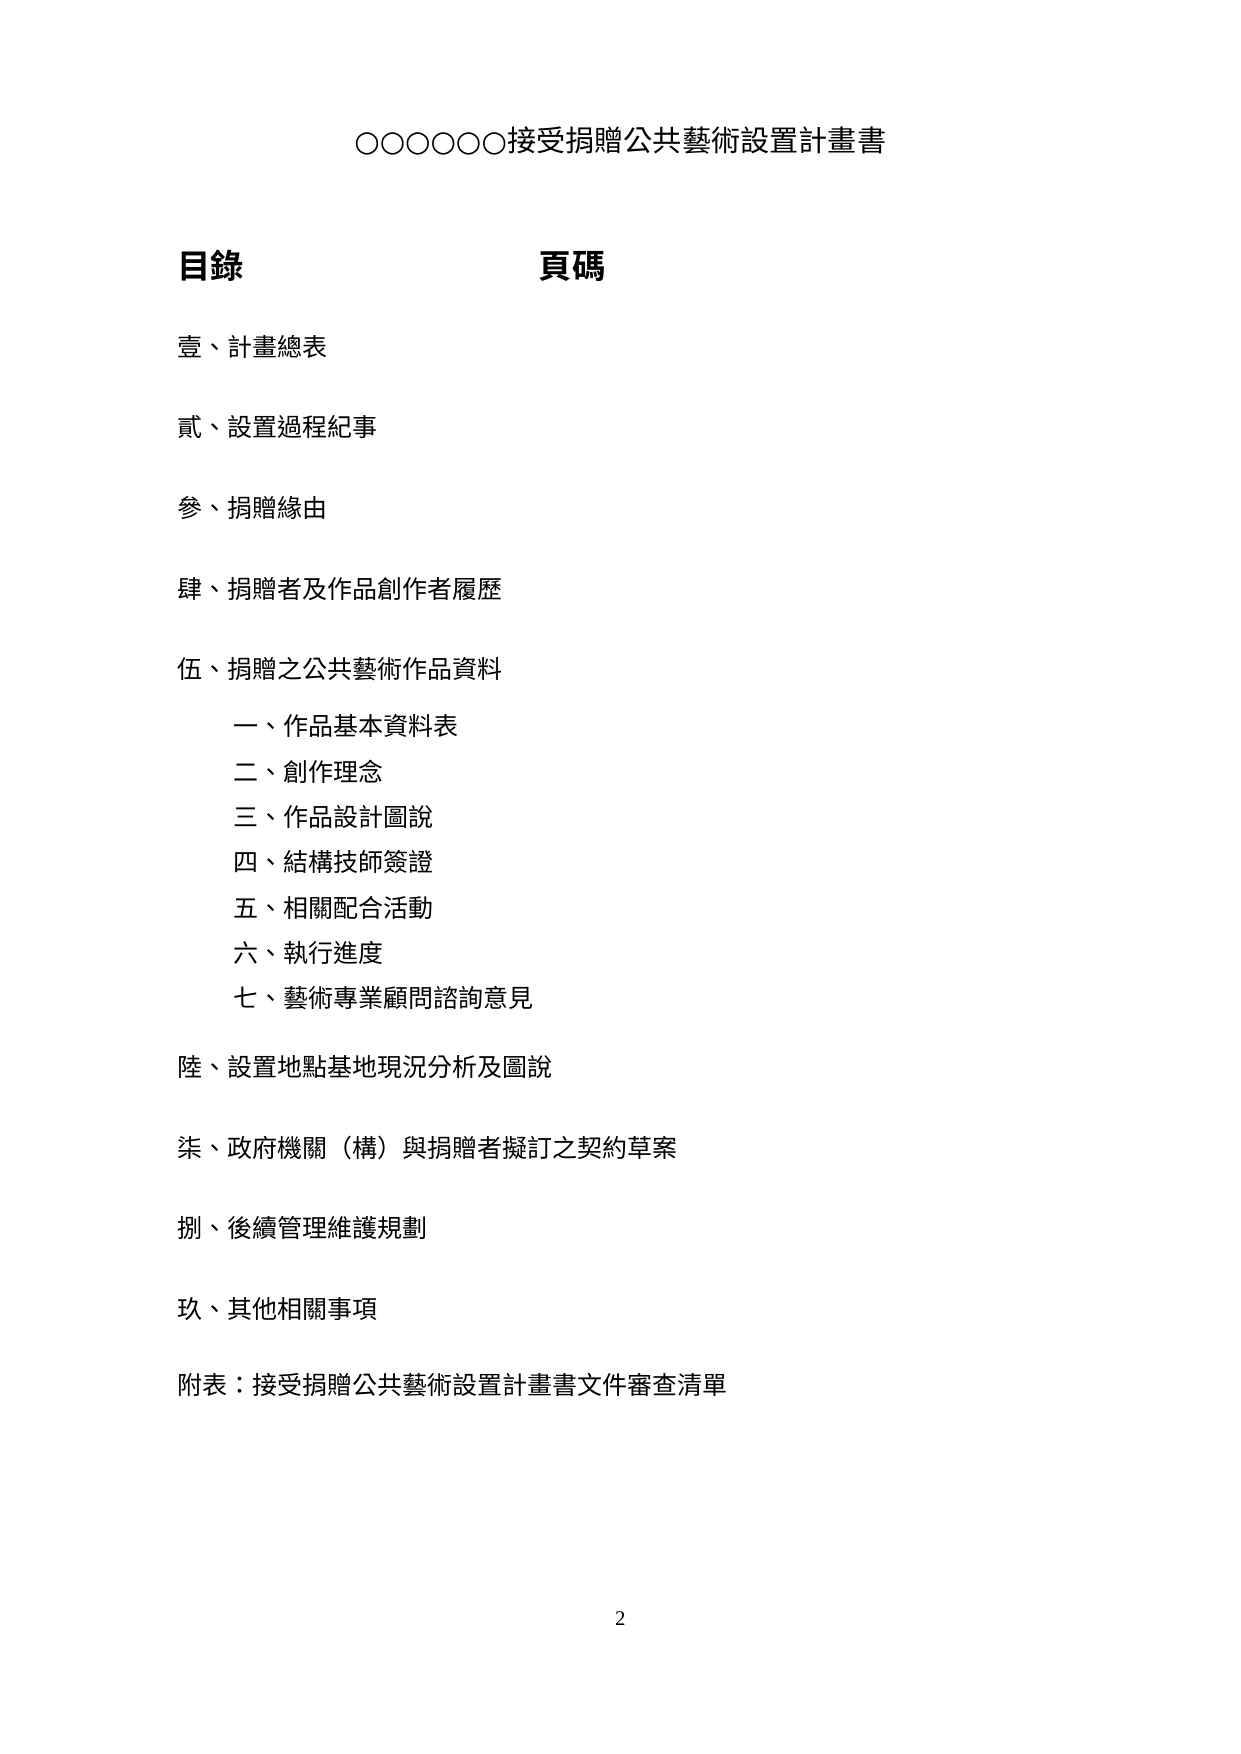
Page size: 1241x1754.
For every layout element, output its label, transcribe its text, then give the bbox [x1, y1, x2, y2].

text 貳、設置過程紀事 [177, 384, 1063, 447]
text 一、作品基本資料表 [233, 707, 1063, 743]
text 陸、設置地點基地現況分析及圖說 [177, 1024, 1063, 1086]
text 六、執行進度 [233, 933, 1063, 969]
text 目錄 頁碼 [177, 222, 1063, 285]
text ○○○○○○接受捐贈公共藝術設置計畫書 [177, 97, 1063, 160]
text 二、創作理念 [233, 752, 1063, 788]
text 柒、政府機關（構）與捐贈者擬訂之契約草案 [177, 1104, 1063, 1167]
text 七、藝術專業顧問諮詢意見 [233, 979, 1063, 1015]
text 捌、後續管理維護規劃 [177, 1185, 1063, 1248]
text 伍、捐贈之公共藝術作品資料 [177, 626, 1063, 689]
text 肆、捐贈者及作品創作者履歷 [177, 546, 1063, 608]
text 四、結構技師簽證 [233, 843, 1063, 879]
text 壹、計畫總表 [177, 304, 1063, 366]
text 玖、其他相關事項 [177, 1266, 1063, 1328]
text 五、相關配合活動 [233, 888, 1063, 924]
text 三、作品設計圖說 [233, 797, 1063, 834]
text 附表：接受捐贈公共藝術設置計畫書文件審查清單 [177, 1365, 1063, 1401]
text 參、捐贈緣由 [177, 465, 1063, 527]
